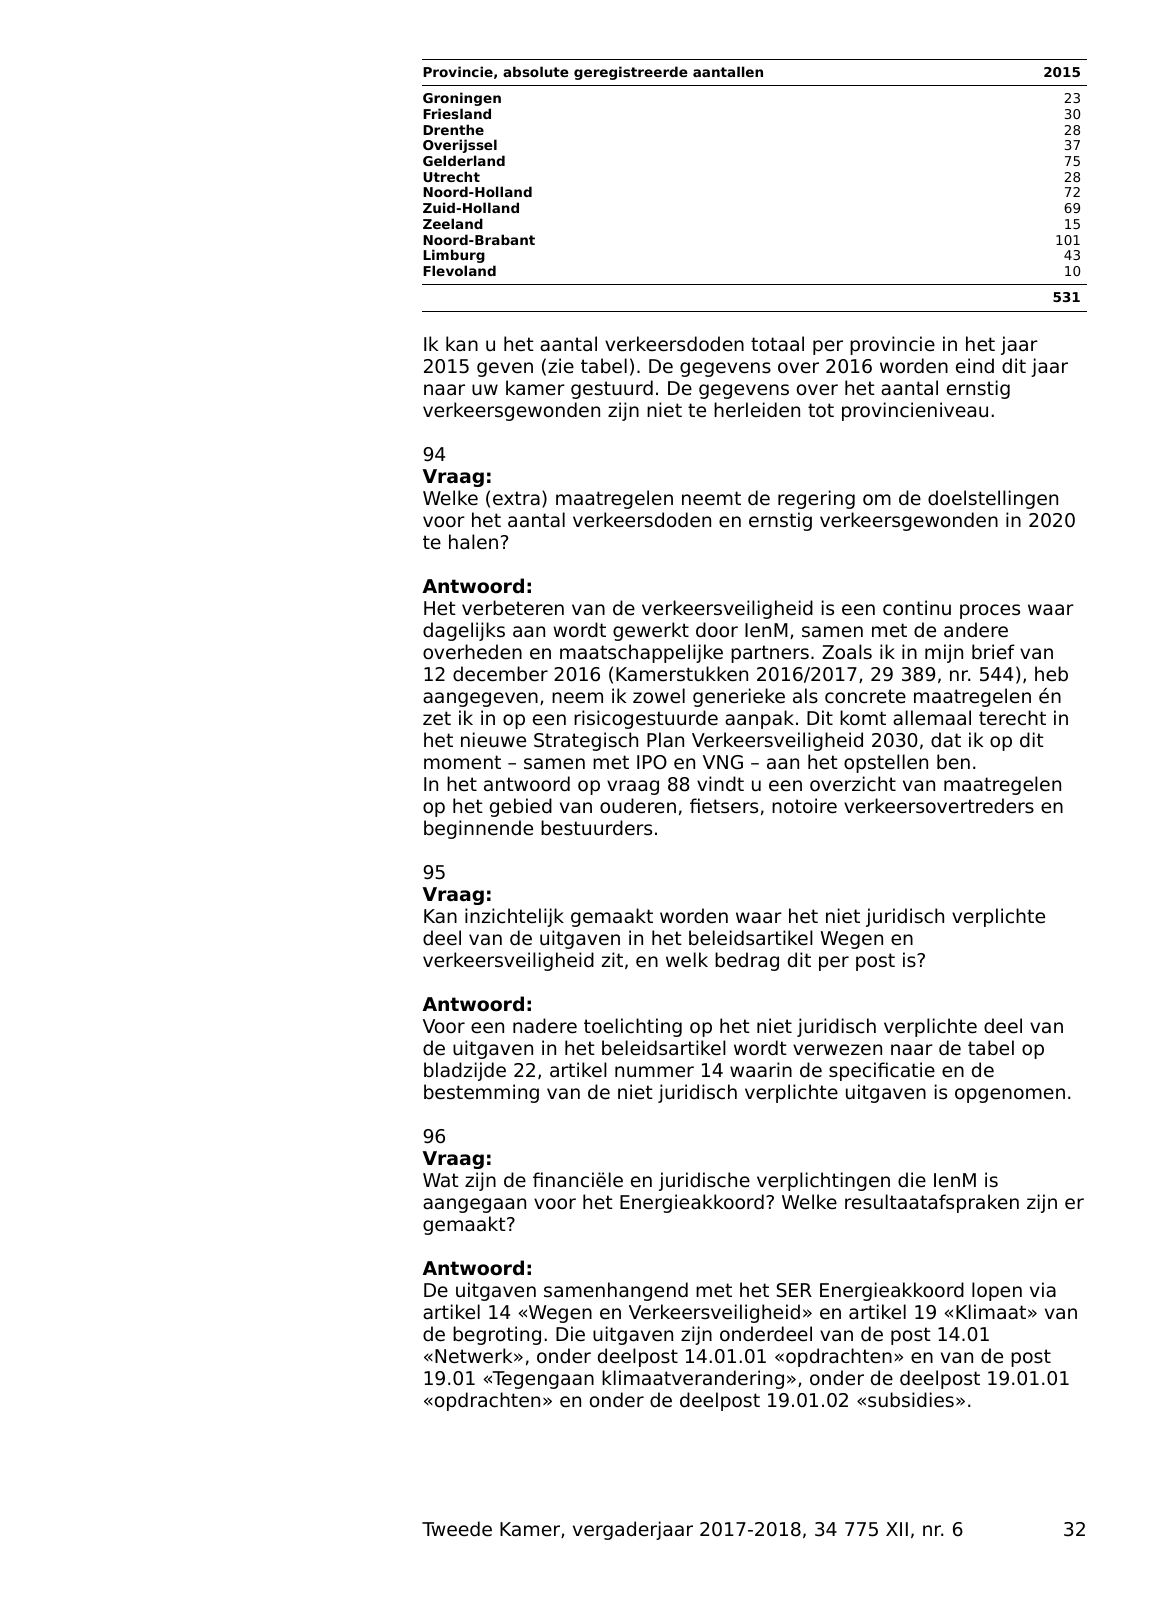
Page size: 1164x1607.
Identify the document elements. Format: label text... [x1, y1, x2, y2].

text Voor een nadere toelichting op het niet juridisch verplichte deel van de uitgaven in het beleidsartikel wordt verwezen naar de tabel op bladzijde 22, artikel nummer 14 waarin de specificatie en de bestemming van de niet juridisch verplichte uitgaven is opgenomen. [422, 1016, 1087, 1104]
table_cell 15 [998, 217, 1087, 232]
table_cell Groningen [422, 86, 998, 107]
table_cell 75 [998, 154, 1087, 169]
table_cell 43 [998, 248, 1087, 264]
table_header 2015 [998, 60, 1087, 85]
text Welke (extra) maatregelen neemt de regering om de doelstellingen voor het aantal verkeersdoden en ernstig verkeersgewonden in 2020 te halen? [422, 488, 1087, 554]
table_cell Flevoland [422, 264, 998, 284]
text 94 [422, 444, 1087, 466]
table_cell 72 [998, 185, 1087, 201]
table_cell Limburg [422, 248, 998, 264]
table_cell Zuid-Holland [422, 201, 998, 217]
table_cell Gelderland [422, 154, 998, 169]
table_cell Drenthe [422, 123, 998, 138]
text Vraag: [422, 884, 1087, 906]
text Wat zijn de financiële en juridische verplichtingen die IenM is aangegaan voor het Energieakkoord? Welke resultaatafspraken zijn er gemaakt? [422, 1170, 1087, 1236]
text Antwoord: [422, 1258, 1087, 1280]
text 95 [422, 862, 1087, 884]
table_cell 69 [998, 201, 1087, 217]
text Kan inzichtelijk gemaakt worden waar het niet juridisch verplichte deel van de uitgaven in het beleidsartikel Wegen en verkeersveiligheid zit, en welk bedrag dit per post is? [422, 906, 1087, 972]
table_cell Noord-Brabant [422, 233, 998, 248]
text Vraag: [422, 1148, 1087, 1170]
table_cell Zeeland [422, 217, 998, 232]
text Antwoord: [422, 576, 1087, 598]
table_cell 28 [998, 123, 1087, 138]
table_cell 10 [998, 264, 1087, 284]
table_cell [422, 285, 998, 311]
table_cell 28 [998, 170, 1087, 185]
text Het verbeteren van de verkeersveiligheid is een continu proces waar dagelijks aan wordt gewerkt door IenM, samen met de andere overheden en maatschappelijke partners. Zoals ik in mijn brief van 12 december 2016 (Kamerstukken 2016/2017, 29 389, nr. 544), heb aangegeven, neem ik zowel generieke als concrete maatregelen én zet ik in op een risicogestuurde aanpak. Dit komt allemaal terecht in het nieuwe Strategisch Plan Verkeersveiligheid 2030, dat ik op dit moment – samen met IPO en VNG – aan het opstellen ben. [422, 598, 1087, 774]
table_cell Noord-Holland [422, 185, 998, 201]
table_cell 531 [998, 285, 1087, 311]
text Antwoord: [422, 994, 1087, 1016]
table_cell Overijssel [422, 138, 998, 154]
table_cell 30 [998, 107, 1087, 122]
table_cell Utrecht [422, 170, 998, 185]
table_cell 23 [998, 86, 1087, 107]
table_cell 101 [998, 233, 1087, 248]
table_cell 37 [998, 138, 1087, 154]
text Vraag: [422, 466, 1087, 488]
table_header Provincie, absolute geregistreerde aantallen [422, 60, 998, 85]
text De uitgaven samenhangend met het SER Energieakkoord lopen via artikel 14 «Wegen en Verkeersveiligheid» en artikel 19 «Klimaat» van de begroting. Die uitgaven zijn onderdeel van de post 14.01 «Netwerk», onder deelpost 14.01.01 «opdrachten» en van de post 19.01 «Tegengaan klimaatverandering», onder de deelpost 19.01.01 «opdrachten» en onder de deelpost 19.01.02 «subsidies». [422, 1280, 1087, 1412]
text 96 [422, 1126, 1087, 1148]
table_cell Friesland [422, 107, 998, 122]
text In het antwoord op vraag 88 vindt u een overzicht van maatregelen op het gebied van ouderen, fietsers, notoire verkeersovertreders en beginnende bestuurders. [422, 774, 1087, 840]
text Ik kan u het aantal verkeersdoden totaal per provincie in het jaar 2015 geven (zie tabel). De gegevens over 2016 worden eind dit jaar naar uw kamer gestuurd. De gegevens over het aantal ernstig verkeersgewonden zijn niet te herleiden tot provincieniveau. [422, 334, 1087, 422]
